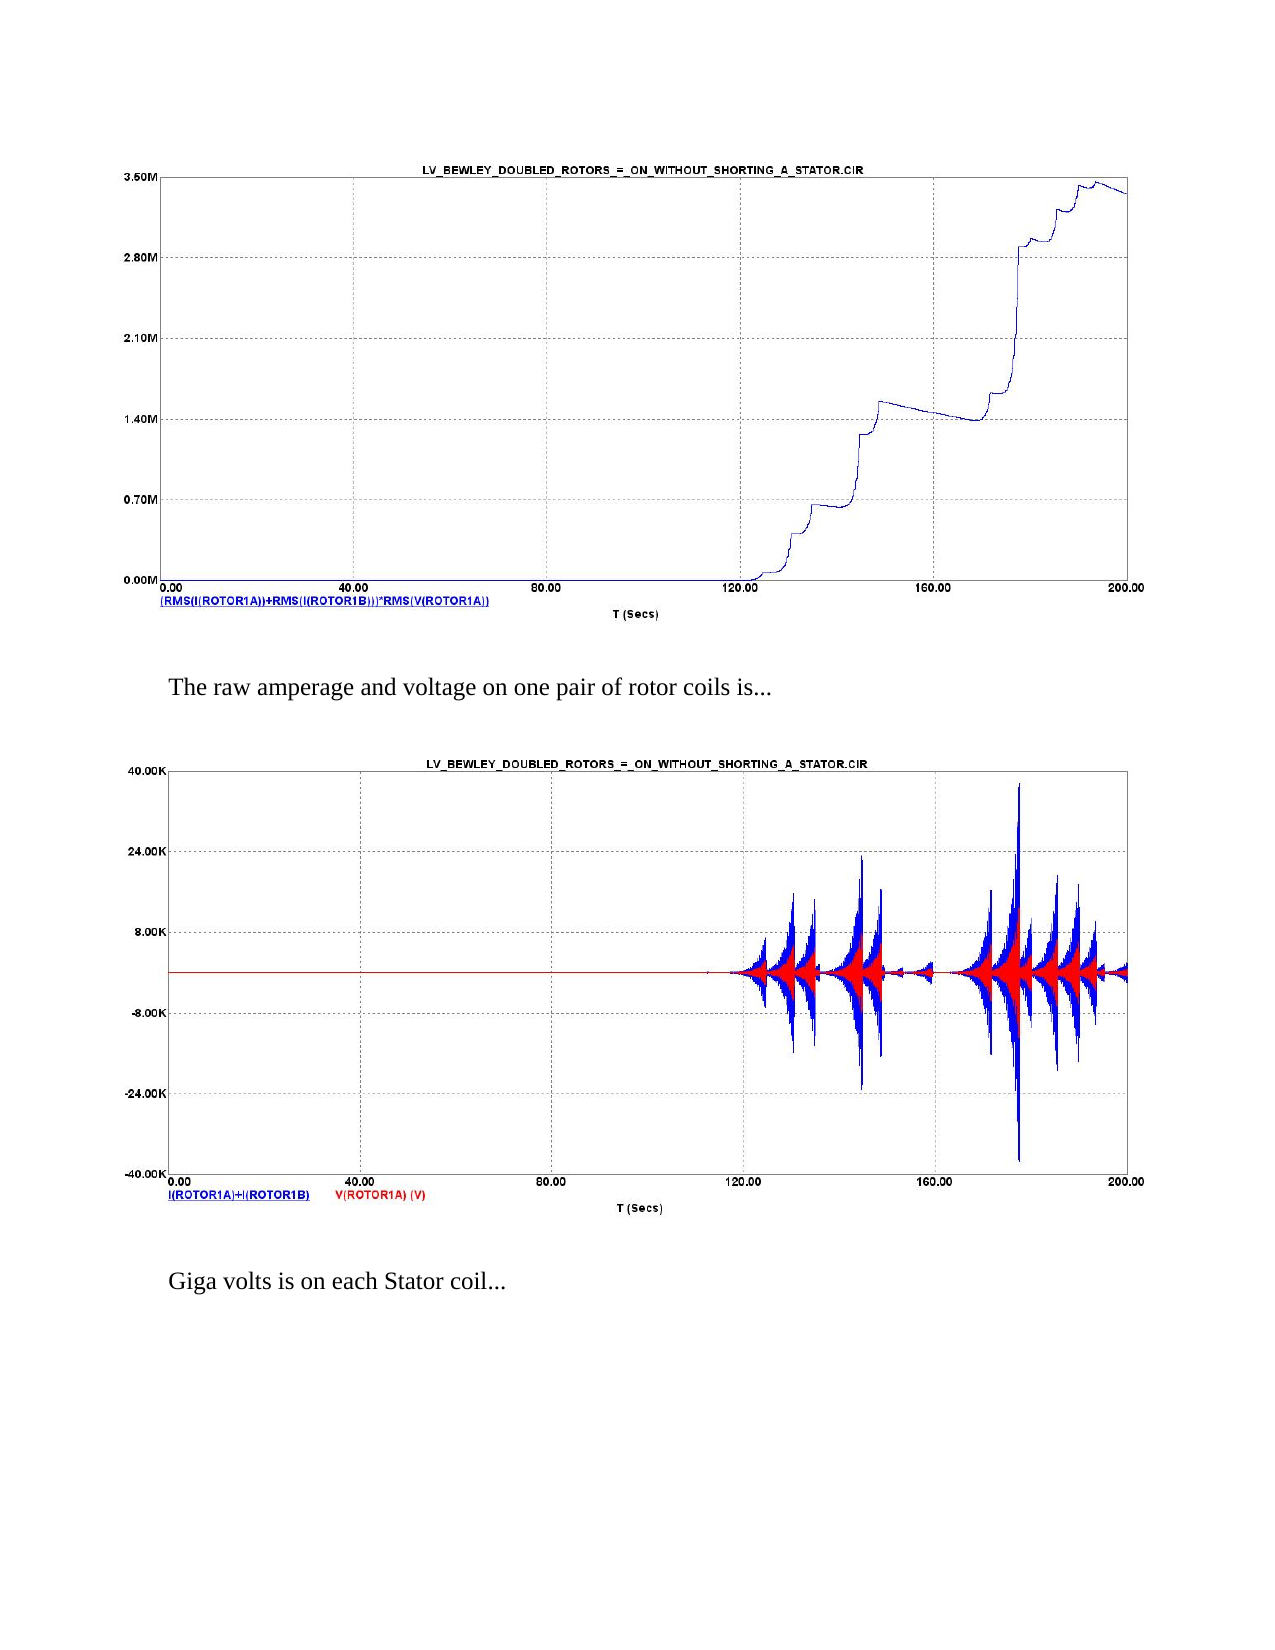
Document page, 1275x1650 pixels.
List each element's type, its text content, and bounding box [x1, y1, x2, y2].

picture [118, 159, 1157, 631]
text The raw amperage and voltage on one pair of rotor coils is... [118, 672, 1157, 700]
picture [118, 754, 1157, 1225]
text Giga volts is on each Stator coil... [118, 1266, 1157, 1295]
